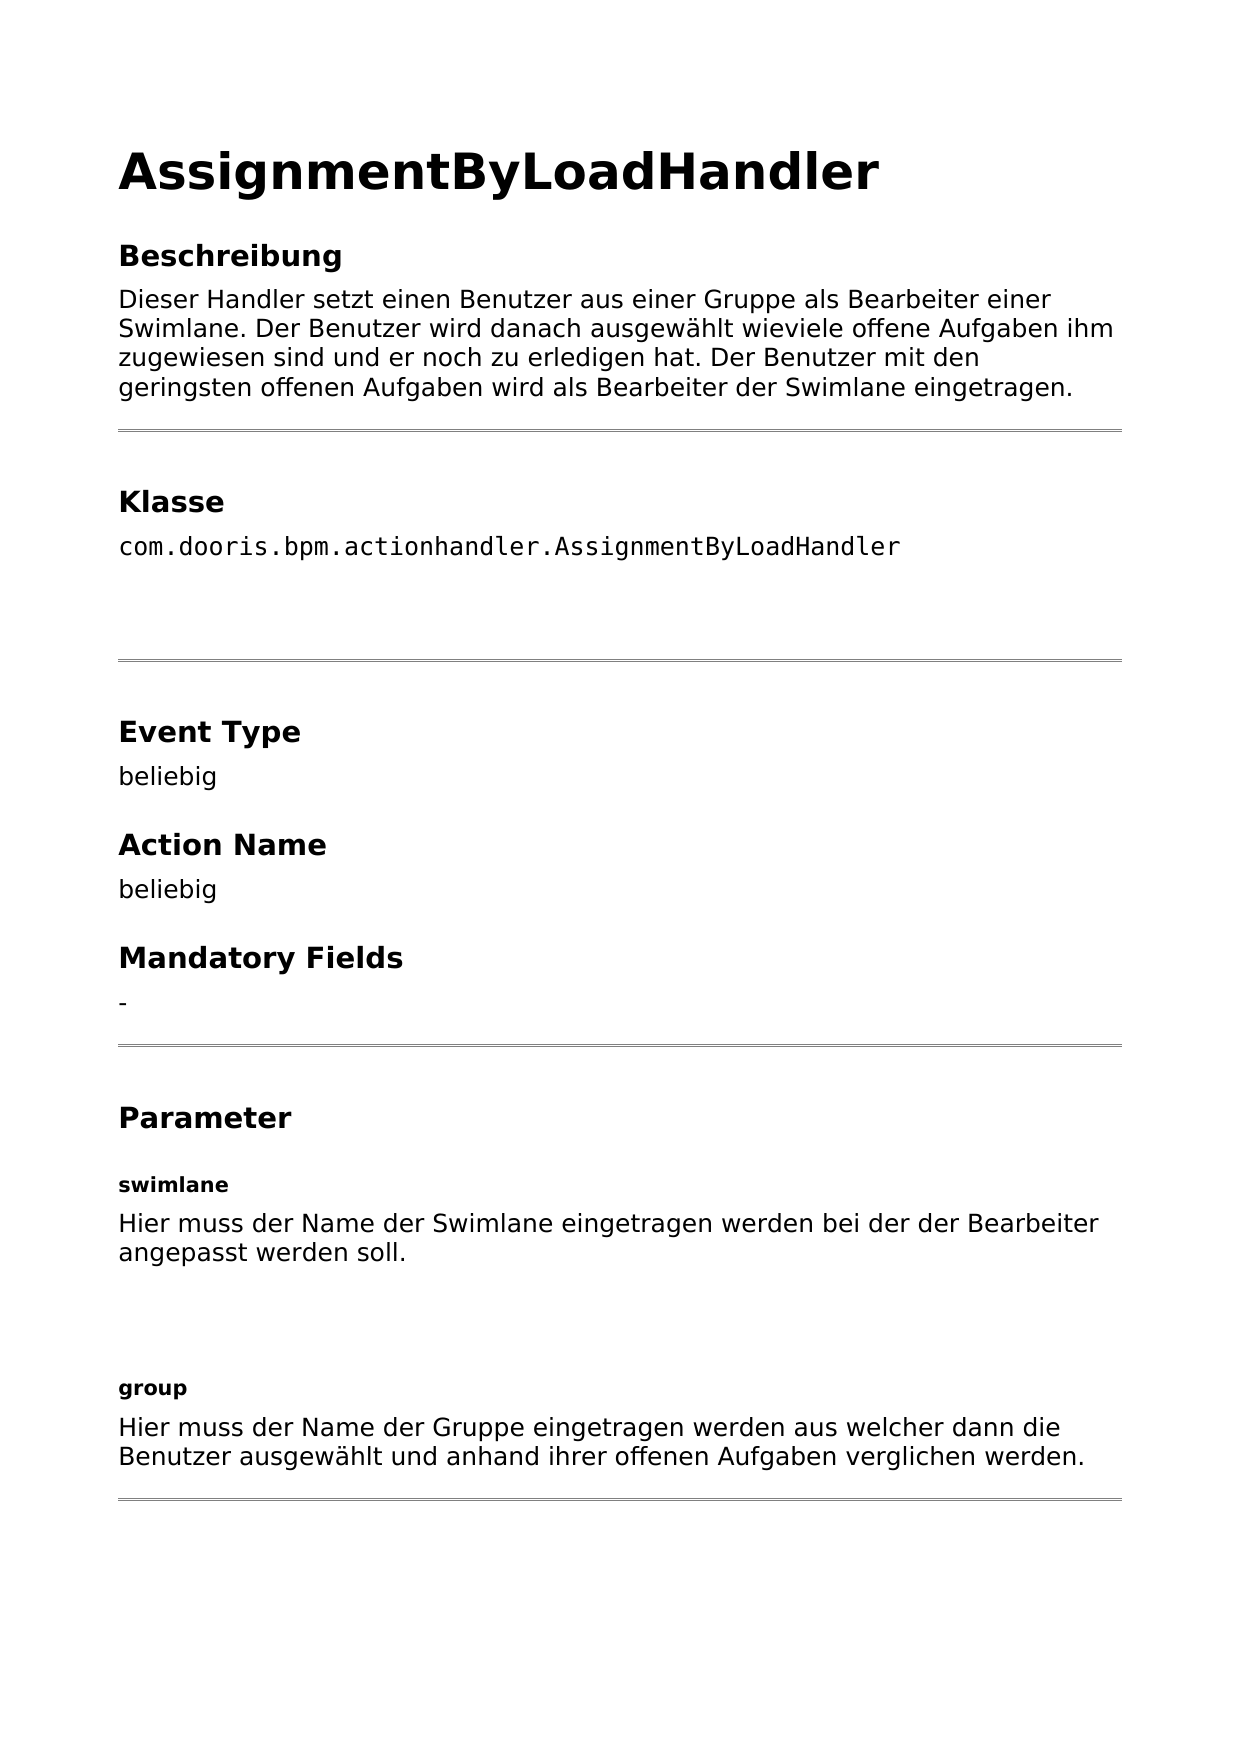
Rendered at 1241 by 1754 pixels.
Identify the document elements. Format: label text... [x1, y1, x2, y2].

text com.dooris.bpm.actionhandler.AssignmentByLoadHandler [118, 532, 1122, 561]
subtitle Klasse [118, 486, 1122, 520]
subtitle swimlane [118, 1173, 1122, 1197]
subtitle Mandatory Fields [118, 942, 1122, 976]
text beliebig [118, 762, 1122, 791]
subtitle Beschreibung [118, 239, 1122, 273]
text - [118, 988, 1122, 1017]
subtitle Parameter [118, 1101, 1122, 1135]
text Hier muss der Name der Swimlane eingetragen werden bei der der Bearbeiter angepasst werden soll. [118, 1209, 1122, 1268]
subtitle group [118, 1376, 1122, 1400]
subtitle Action Name [118, 828, 1122, 862]
text Dieser Handler setzt einen Benutzer aus einer Gruppe als Bearbeiter einer Swimlane. Der Benutzer wird danach ausgewählt wieviele offene Aufgaben ihm zugewiesen sind und er noch zu erledigen hat. Der Benutzer mit den geringsten offenen Aufgaben wird als Bearbeiter der Swimlane eingetragen. [118, 285, 1122, 402]
text beliebig [118, 875, 1122, 904]
text Hier muss der Name der Gruppe eingetragen werden aus welcher dann die Benutzer ausgewählt und anhand ihrer offenen Aufgaben verglichen werden. [118, 1413, 1122, 1471]
subtitle Event Type [118, 715, 1122, 749]
subtitle AssignmentByLoadHandler [118, 143, 1122, 201]
